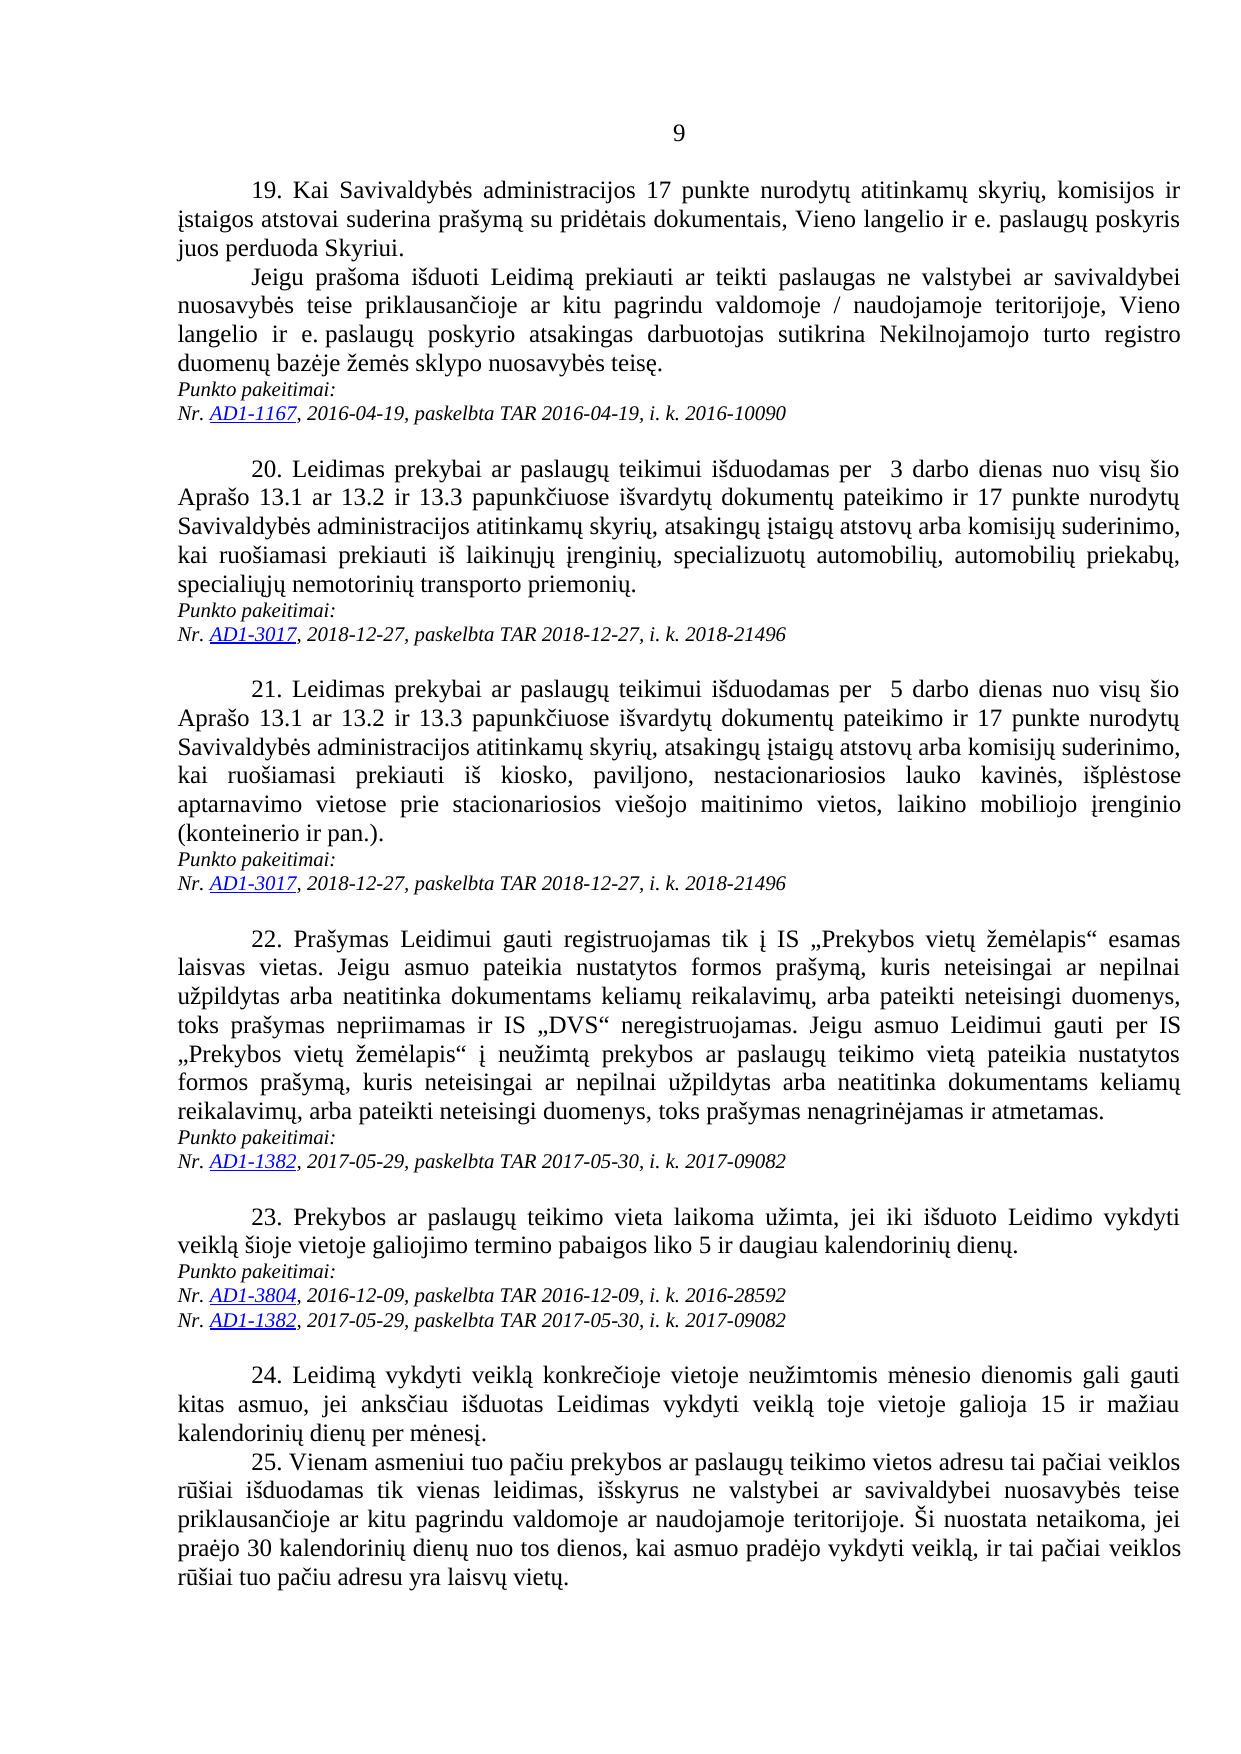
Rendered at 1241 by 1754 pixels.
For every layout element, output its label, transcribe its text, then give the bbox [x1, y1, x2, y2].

text 21. Leidimas prekybai ar paslaugų teikimui išduodamas per 5 darbo dienas nuo visų šio Aprašo 13.1 ar 13.2 ir 13.3 papunkčiuose išvardytų dokumentų pateikimo ir 17 punkte nurodytų Savivaldybės administracijos atitinkamų skyrių, atsakingų įstaigų atstovų arba komisijų suderinimo, kai ruošiamasi prekiauti iš kiosko, paviljono, nestacionariosios lauko kavinės, išplėstose aptarnavimo vietose prie stacionariosios viešojo maitinimo vietos, laikino mobiliojo įrenginio (konteinerio ir pan.). [177, 674, 1181, 847]
text Punkto pakeitimai: [177, 377, 1181, 401]
text Nr. AD1-1382, 2017-05-29, paskelbta TAR 2017-05-30, i. k. 2017-09082 [177, 1149, 1181, 1173]
text Nr. AD1-3017, 2018-12-27, paskelbta TAR 2018-12-27, i. k. 2018-21496 [177, 622, 1181, 646]
text Punkto pakeitimai: [177, 597, 1181, 622]
text Nr. AD1-1167, 2016-04-19, paskelbta TAR 2016-04-19, i. k. 2016-10090 [177, 401, 1181, 425]
text Punkto pakeitimai: [177, 1259, 1181, 1283]
text Punkto pakeitimai: [177, 1125, 1181, 1149]
text Jeigu prašoma išduoti Leidimą prekiauti ar teikti paslaugas ne valstybei ar savivaldybei nuosavybės teise priklausančioje ar kitu pagrindu valdomoje / naudojamoje teritorijoje, Vieno langelio ir e. paslaugų poskyrio atsakingas darbuotojas sutikrina Nekilnojamojo turto registro duomenų bazėje žemės sklypo nuosavybės teisę. [177, 262, 1181, 377]
text 19. Kai Savivaldybės administracijos 17 punkte nurodytų atitinkamų skyrių, komisijos ir įstaigos atstovai suderina prašymą su pridėtais dokumentais, Vieno langelio ir e. paslaugų poskyris juos perduoda Skyriui. [177, 176, 1181, 262]
text 24. Leidimą vykdyti veiklą konkrečioje vietoje neužimtomis mėnesio dienomis gali gauti kitas asmuo, jei anksčiau išduotas Leidimas vykdyti veiklą toje vietoje galioja 15 ir mažiau kalendorinių dienų per mėnesį. [177, 1360, 1181, 1447]
text 23. Prekybos ar paslaugų teikimo vieta laikoma užimta, jei iki išduoto Leidimo vykdyti veiklą šioje vietoje galiojimo termino pabaigos liko 5 ir daugiau kalendorinių dienų. [177, 1202, 1181, 1259]
text Nr. AD1-3804, 2016-12-09, paskelbta TAR 2016-12-09, i. k. 2016-28592 [177, 1283, 1181, 1307]
text Nr. AD1-3017, 2018-12-27, paskelbta TAR 2018-12-27, i. k. 2018-21496 [177, 871, 1181, 895]
text 25. Vienam asmeniui tuo pačiu prekybos ar paslaugų teikimo vietos adresu tai pačiai veiklos rūšiai išduodamas tik vienas leidimas, išskyrus ne valstybei ar savivaldybei nuosavybės teise priklausančioje ar kitu pagrindu valdomoje ar naudojamoje teritorijoje. Ši nuostata netaikoma, jei praėjo 30 kalendorinių dienų nuo tos dienos, kai asmuo pradėjo vykdyti veiklą, ir tai pačiai veiklos rūšiai tuo pačiu adresu yra laisvų vietų. [177, 1447, 1181, 1590]
text Nr. AD1-1382, 2017-05-29, paskelbta TAR 2017-05-30, i. k. 2017-09082 [177, 1307, 1181, 1332]
text 20. Leidimas prekybai ar paslaugų teikimui išduodamas per 3 darbo dienas nuo visų šio Aprašo 13.1 ar 13.2 ir 13.3 papunkčiuose išvardytų dokumentų pateikimo ir 17 punkte nurodytų Savivaldybės administracijos atitinkamų skyrių, atsakingų įstaigų atstovų arba komisijų suderinimo, kai ruošiamasi prekiauti iš laikinųjų įrenginių, specializuotų automobilių, automobilių priekabų, specialiųjų nemotorinių transporto priemonių. [177, 454, 1181, 597]
text Punkto pakeitimai: [177, 847, 1181, 871]
text 22. Prašymas Leidimui gauti registruojamas tik į IS „Prekybos vietų žemėlapis“ esamas laisvas vietas. Jeigu asmuo pateikia nustatytos formos prašymą, kuris neteisingai ar nepilnai užpildytas arba neatitinka dokumentams keliamų reikalavimų, arba pateikti neteisingi duomenys, toks prašymas nepriimamas ir IS „DVS“ neregistruojamas. Jeigu asmuo Leidimui gauti per IS „Prekybos vietų žemėlapis“ į neužimtą prekybos ar paslaugų teikimo vietą pateikia nustatytos formos prašymą, kuris neteisingai ar nepilnai užpildytas arba neatitinka dokumentams keliamų reikalavimų, arba pateikti neteisingi duomenys, toks prašymas nenagrinėjamas ir atmetamas. [177, 924, 1181, 1125]
